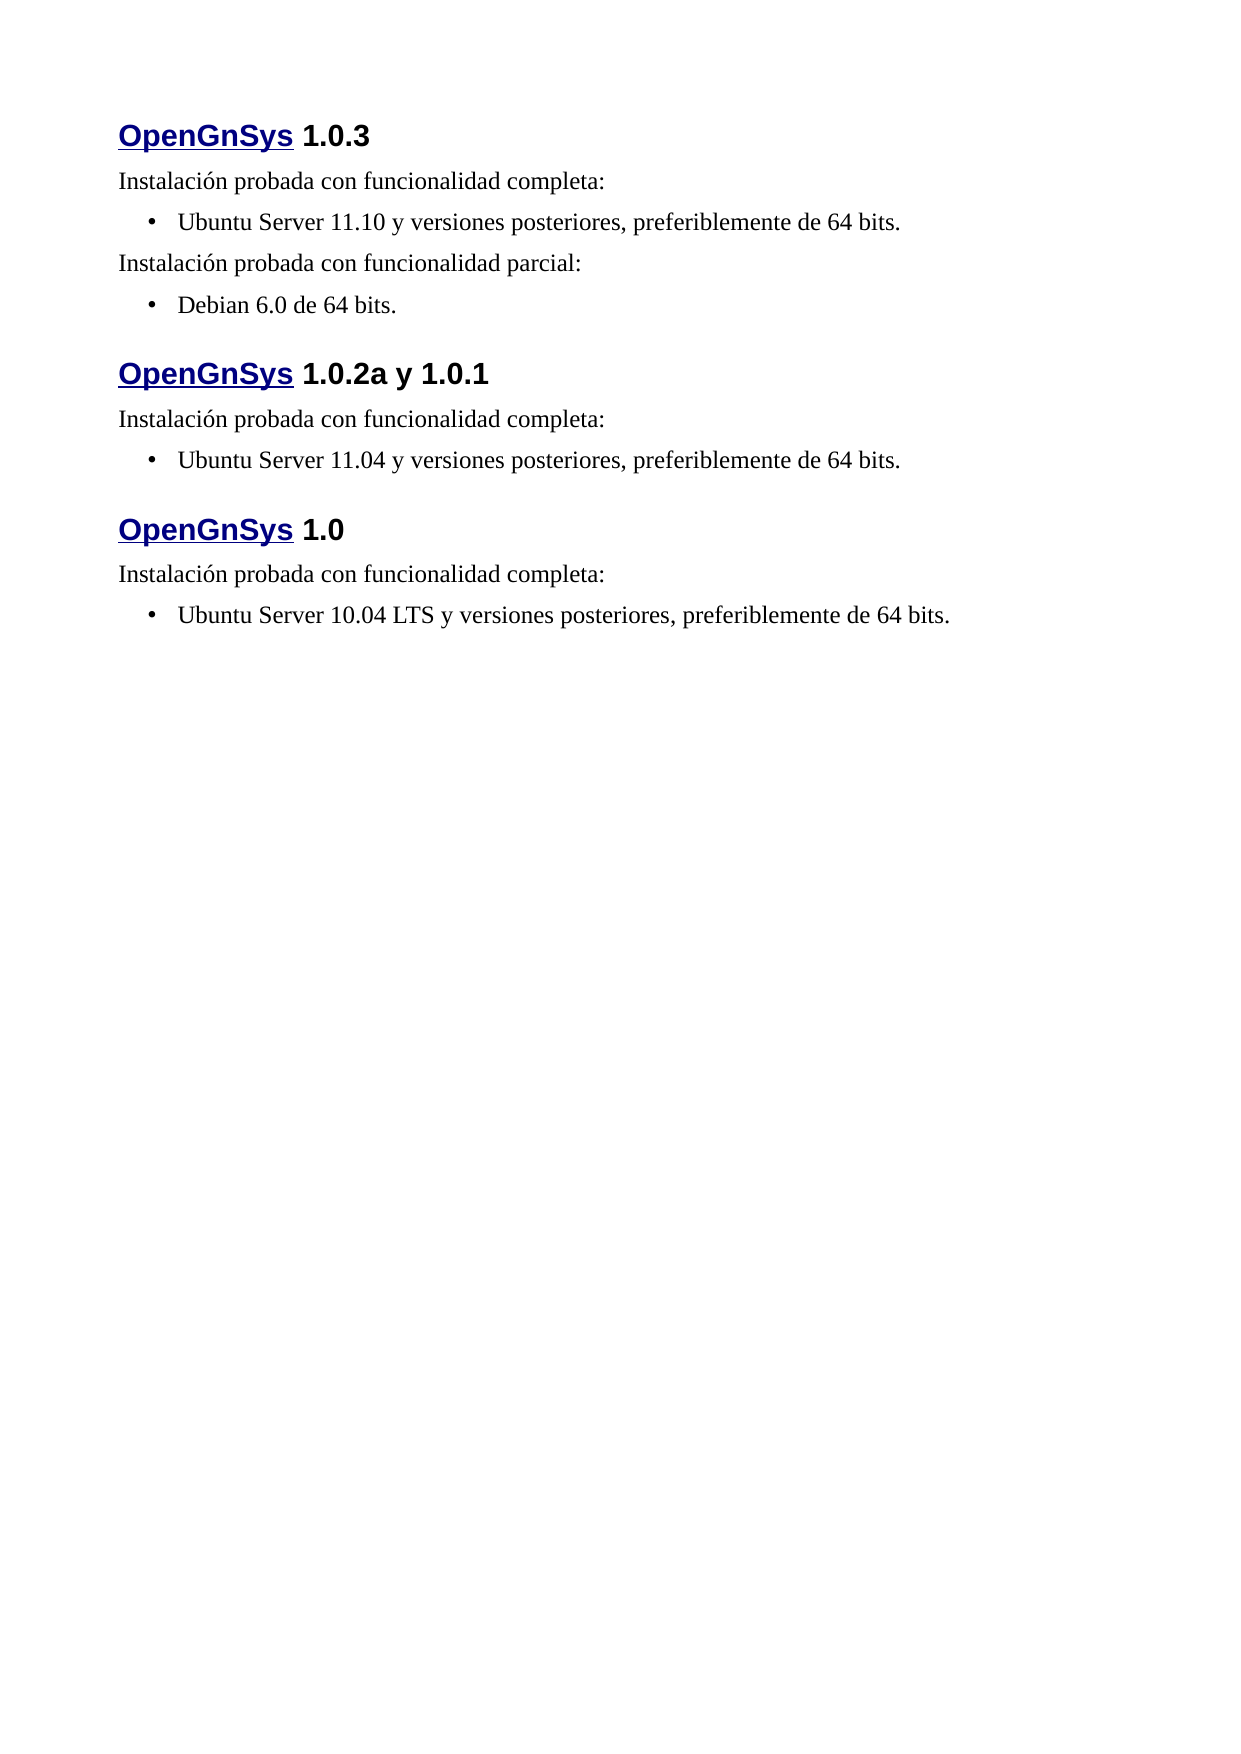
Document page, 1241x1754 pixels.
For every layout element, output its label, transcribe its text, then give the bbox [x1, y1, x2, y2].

list Debian 6.0 de 64 bits. [148, 290, 1122, 318]
subtitle OpenGnSys 1.0.3 [118, 118, 1122, 153]
text Instalación probada con funcionalidad completa: [118, 404, 1122, 432]
list Ubuntu Server 11.04 y versiones posteriores, preferiblemente de 64 bits. [148, 445, 1122, 474]
subtitle OpenGnSys 1.0.2a y 1.0.1 [118, 356, 1122, 391]
text Instalación probada con funcionalidad parcial: [118, 248, 1122, 277]
list Ubuntu Server 11.10 y versiones posteriores, preferiblemente de 64 bits. [148, 207, 1122, 236]
subtitle OpenGnSys 1.0 [118, 511, 1122, 547]
text Instalación probada con funcionalidad completa: [118, 559, 1122, 588]
list Ubuntu Server 10.04 LTS y versiones posteriores, preferiblemente de 64 bits. [148, 600, 1122, 629]
text Instalación probada con funcionalidad completa: [118, 166, 1122, 195]
